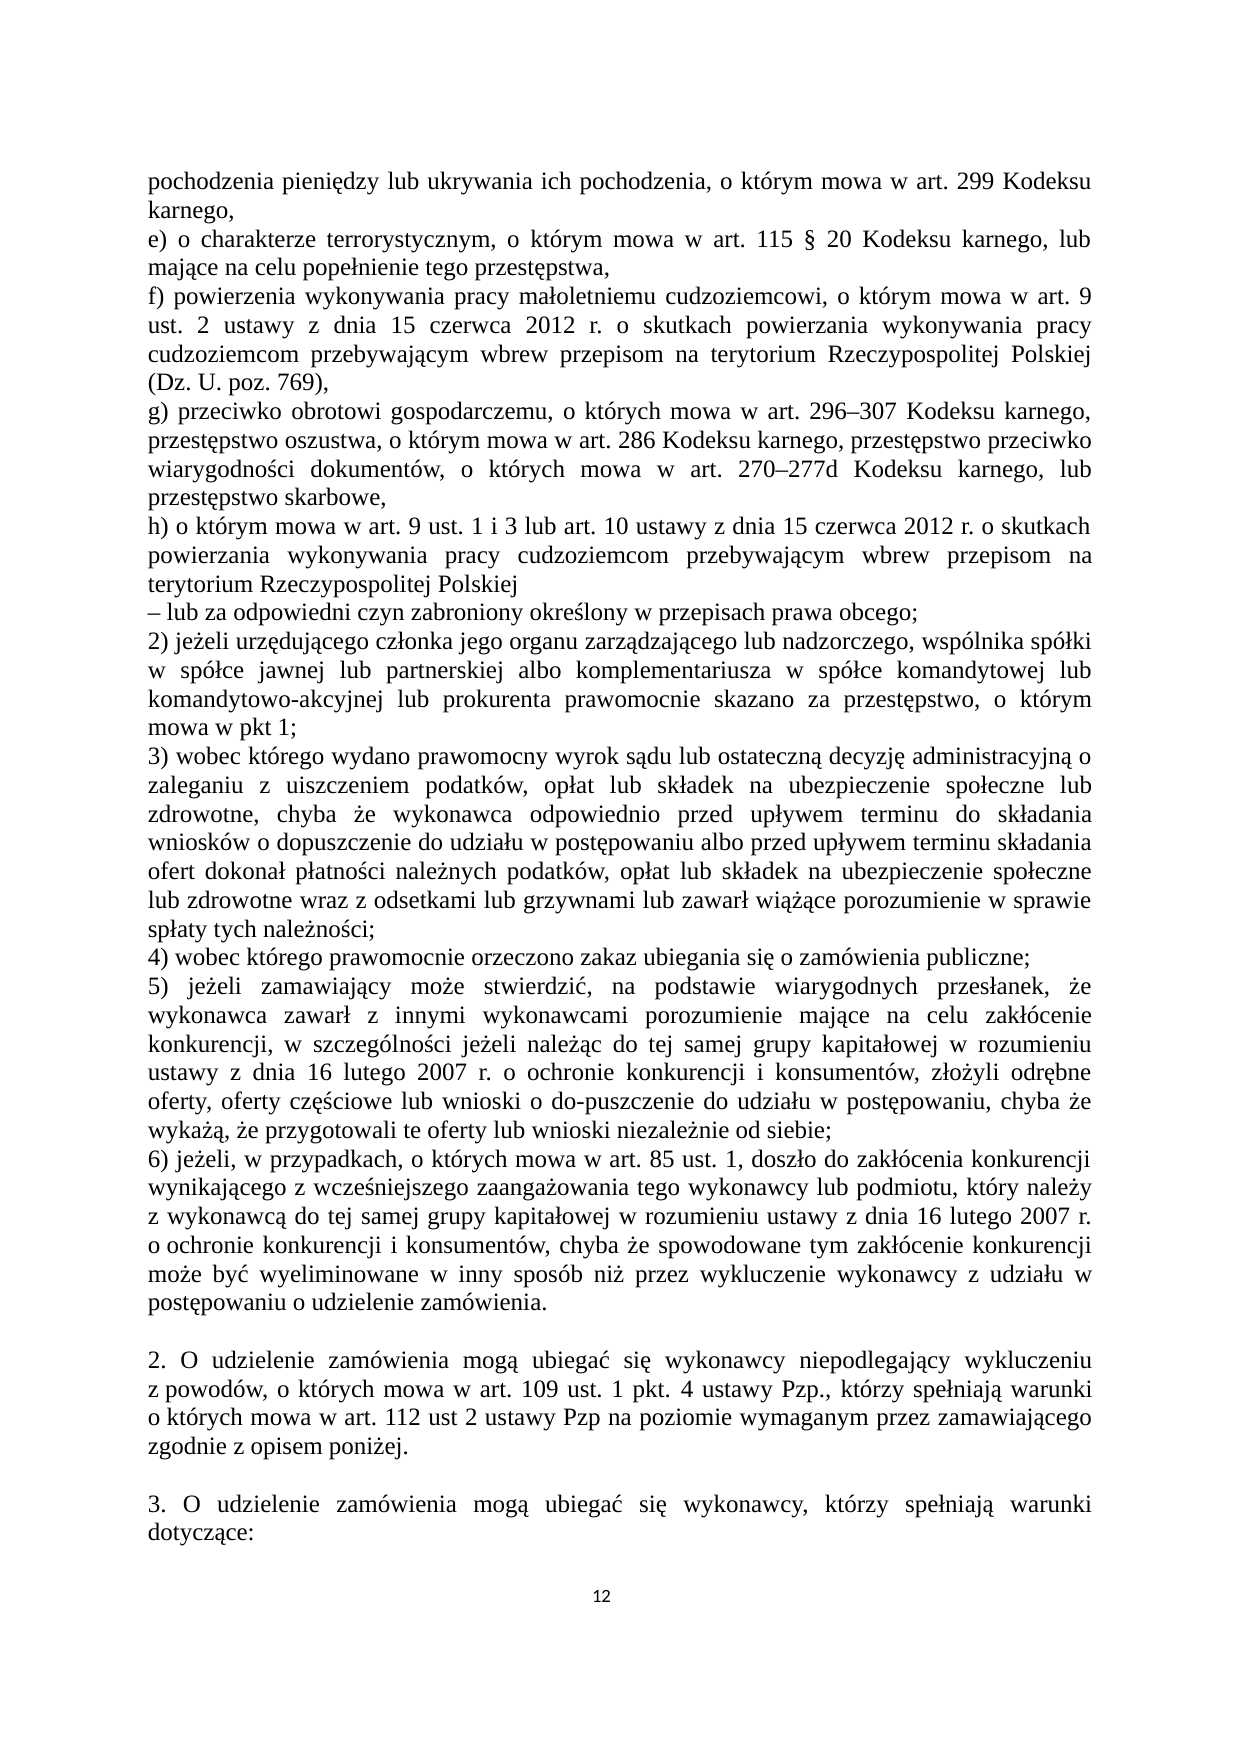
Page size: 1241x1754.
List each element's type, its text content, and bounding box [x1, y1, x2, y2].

text 6) jeżeli, w przypadkach, o których mowa w art. 85 ust. 1, doszło do zakłócenia konkurencji wynikającego z wcześniejszego zaangażowania tego wykonawcy lub podmiotu, który należy z wykonawcą do tej samej grupy kapitałowej w rozumieniu ustawy z dnia 16 lutego 2007 r. o ochronie konkurencji i konsumentów, chyba że spowodowane tym zakłócenie konkurencji może być wyeliminowane w inny sposób niż przez wykluczenie wykonawcy z udziału w postępowaniu o udzielenie zamówienia. [148, 1144, 1093, 1316]
text 3) wobec którego wydano prawomocny wyrok sądu lub ostateczną decyzję administracyjną o zaleganiu z uiszczeniem podatków, opłat lub składek na ubezpieczenie społeczne lub zdrowotne, chyba że wykonawca odpowiednio przed upływem terminu do składania wniosków o dopuszczenie do udziału w postępowaniu albo przed upływem terminu składania ofert dokonał płatności należnych podatków, opłat lub składek na ubezpieczenie społeczne lub zdrowotne wraz z odsetkami lub grzywnami lub zawarł wiążące porozumienie w sprawie spłaty tych należności; [148, 741, 1093, 942]
text h) o którym mowa w art. 9 ust. 1 i 3 lub art. 10 ustawy z dnia 15 czerwca 2012 r. o skutkach powierzania wykonywania pracy cudzoziemcom przebywającym wbrew przepisom na terytorium Rzeczypospolitej Polskiej [148, 511, 1093, 597]
text 3. O udzielenie zamówienia mogą ubiegać się wykonawcy, którzy spełniają warunki dotyczące: [148, 1489, 1093, 1546]
text 2. O udzielenie zamówienia mogą ubiegać się wykonawcy niepodlegający wykluczeniu z powodów, o których mowa w art. 109 ust. 1 pkt. 4 ustawy Pzp., którzy spełniają warunki o których mowa w art. 112 ust 2 ustawy Pzp na poziomie wymaganym przez zamawiającego zgodnie z opisem poniżej. [148, 1345, 1093, 1460]
text 2) jeżeli urzędującego członka jego organu zarządzającego lub nadzorczego, wspólnika spółki w spółce jawnej lub partnerskiej albo komplementariusza w spółce komandytowej lub komandytowo-akcyjnej lub prokurenta prawomocnie skazano za przestępstwo, o którym mowa w pkt 1; [148, 626, 1093, 741]
text g) przeciwko obrotowi gospodarczemu, o których mowa w art. 296–307 Kodeksu karnego, przestępstwo oszustwa, o którym mowa w art. 286 Kodeksu karnego, przestępstwo przeciwko wiarygodności dokumentów, o których mowa w art. 270–277d Kodeksu karnego, lub przestępstwo skarbowe, [148, 396, 1093, 511]
text e) o charakterze terrorystycznym, o którym mowa w art. 115 § 20 Kodeksu karnego, lub mające na celu popełnienie tego przestępstwa, [148, 224, 1093, 281]
text f) powierzenia wykonywania pracy małoletniemu cudzoziemcowi, o którym mowa w art. 9 ust. 2 ustawy z dnia 15 czerwca 2012 r. o skutkach powierzania wykonywania pracy cudzoziemcom przebywającym wbrew przepisom na terytorium Rzeczypospolitej Polskiej (Dz. U. poz. 769), [148, 281, 1093, 396]
text pochodzenia pieniędzy lub ukrywania ich pochodzenia, o którym mowa w art. 299 Kodeksu karnego, [148, 166, 1093, 224]
text 4) wobec którego prawomocnie orzeczono zakaz ubiegania się o zamówienia publiczne; [148, 942, 1093, 971]
text 5) jeżeli zamawiający może stwierdzić, na podstawie wiarygodnych przesłanek, że wykonawca zawarł z innymi wykonawcami porozumienie mające na celu zakłócenie konkurencji, w szczególności jeżeli należąc do tej samej grupy kapitałowej w rozumieniu ustawy z dnia 16 lutego 2007 r. o ochronie konkurencji i konsumentów, złożyli odrębne oferty, oferty częściowe lub wnioski o do-puszczenie do udziału w postępowaniu, chyba że wykażą, że przygotowali te oferty lub wnioski niezależnie od siebie; [148, 971, 1093, 1144]
text – lub za odpowiedni czyn zabroniony określony w przepisach prawa obcego; [148, 597, 1093, 626]
